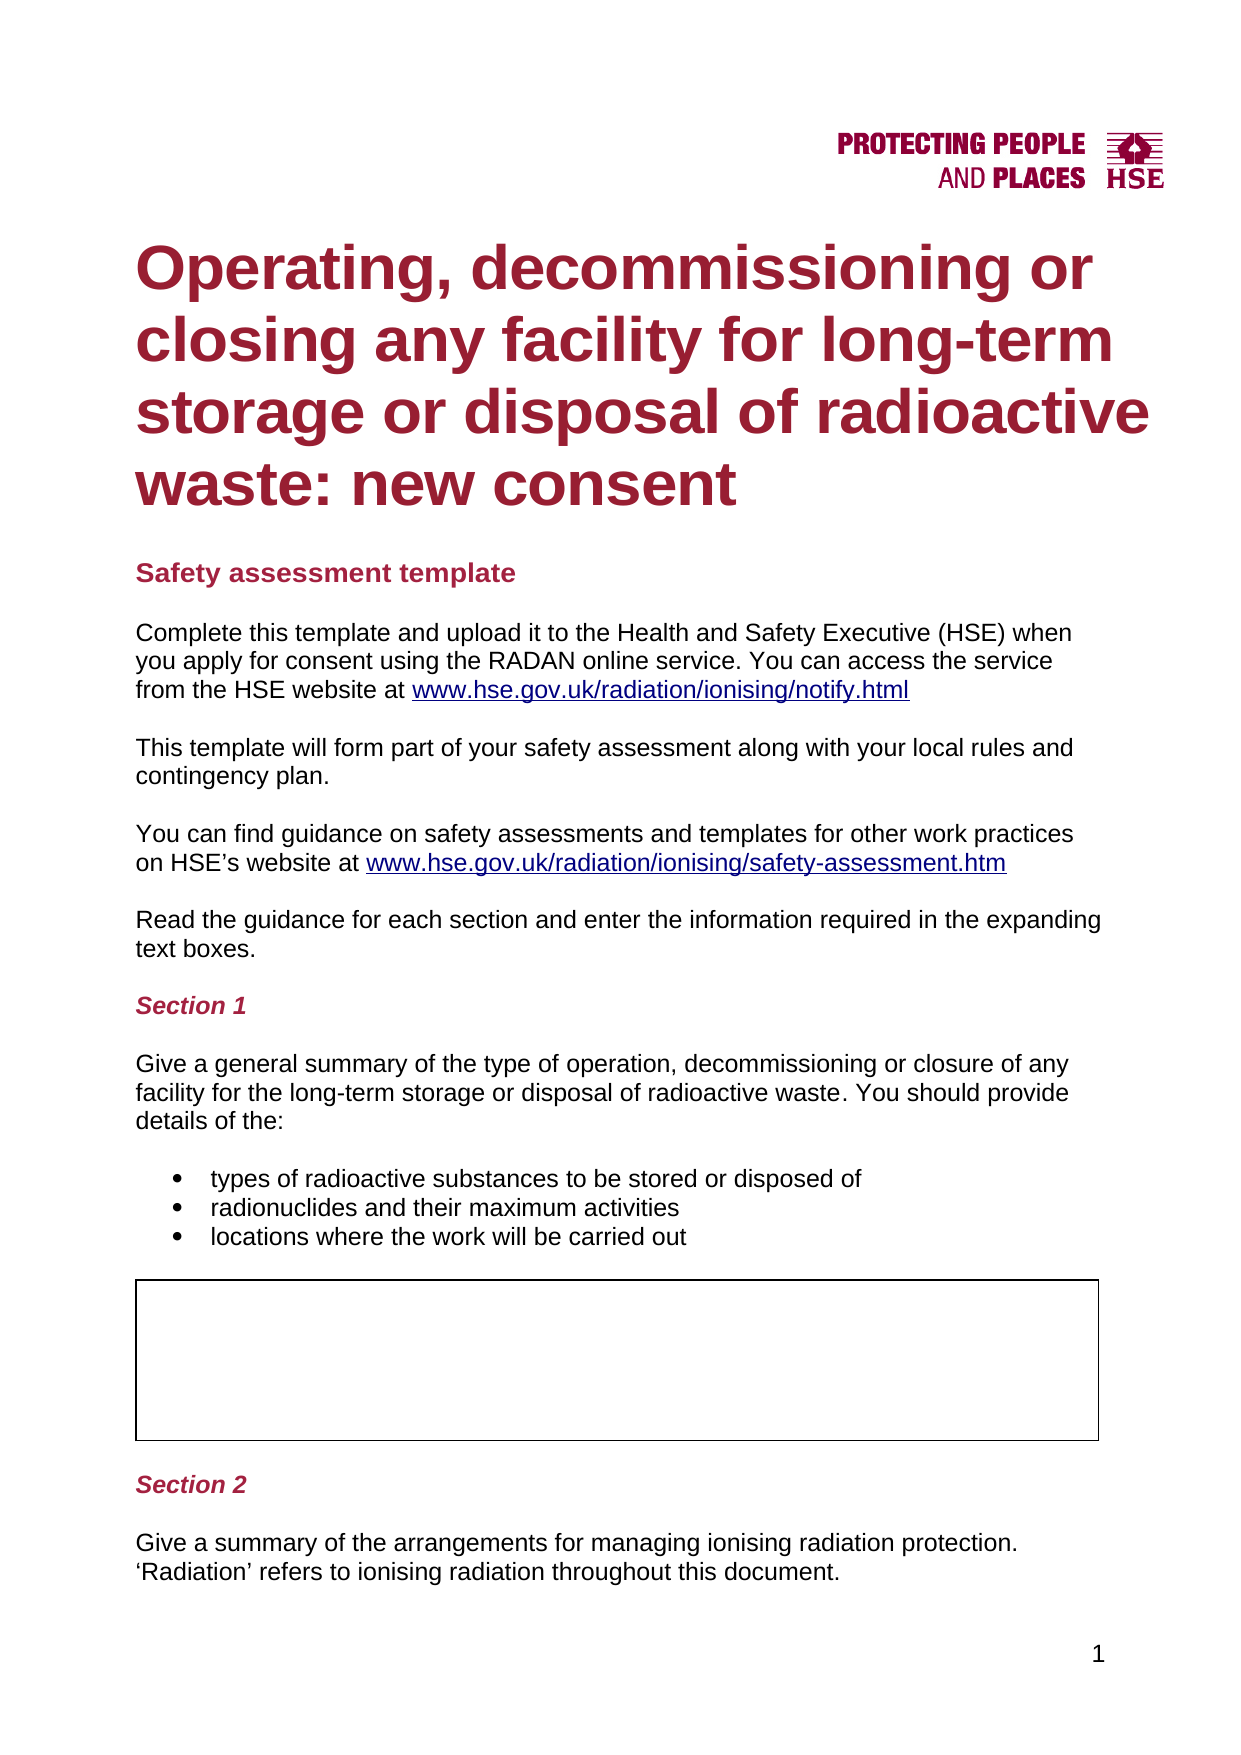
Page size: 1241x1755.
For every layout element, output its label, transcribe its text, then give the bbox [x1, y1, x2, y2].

text Give a general summary of the type of operation, decommissioning or closure of any facility for the long-term storage or disposal of radioactive waste. You should provide details of the: [135, 1049, 1105, 1135]
list locations where the work will be carried out [173, 1221, 1105, 1250]
text Give a summary of the arrangements for managing ionising radiation protection. ‘Radiation’ refers to ionising radiation throughout this document. [135, 1528, 1105, 1585]
list types of radioactive substances to be stored or disposed of [173, 1164, 1105, 1193]
list radionuclides and their maximum activities [173, 1193, 1105, 1221]
title Operating, decommissioning or closing any facility for long-term storage or disposal of radioactive waste: new consent [135, 231, 1158, 518]
text Read the guidance for each section and enter the information required in the expanding text boxes. [135, 905, 1105, 962]
subtitle Section 2 [135, 1470, 1105, 1499]
text You can find guidance on safety assessments and templates for other work practices on HSE’s website at www.hse.gov.uk/radiation/ionising/safety-assessment.htm [135, 819, 1105, 876]
subtitle Safety assessment template [135, 557, 1105, 589]
text This template will form part of your safety assessment along with your local rules and contingency plan. [135, 732, 1105, 790]
text Complete this template and upload it to the Health and Safety Executive (HSE) when you apply for consent using the RADAN online service. You can access the service from the HSE website at www.hse.gov.uk/radiation/ionising/notify.html [135, 617, 1105, 704]
subtitle Section 1 [135, 991, 1105, 1020]
